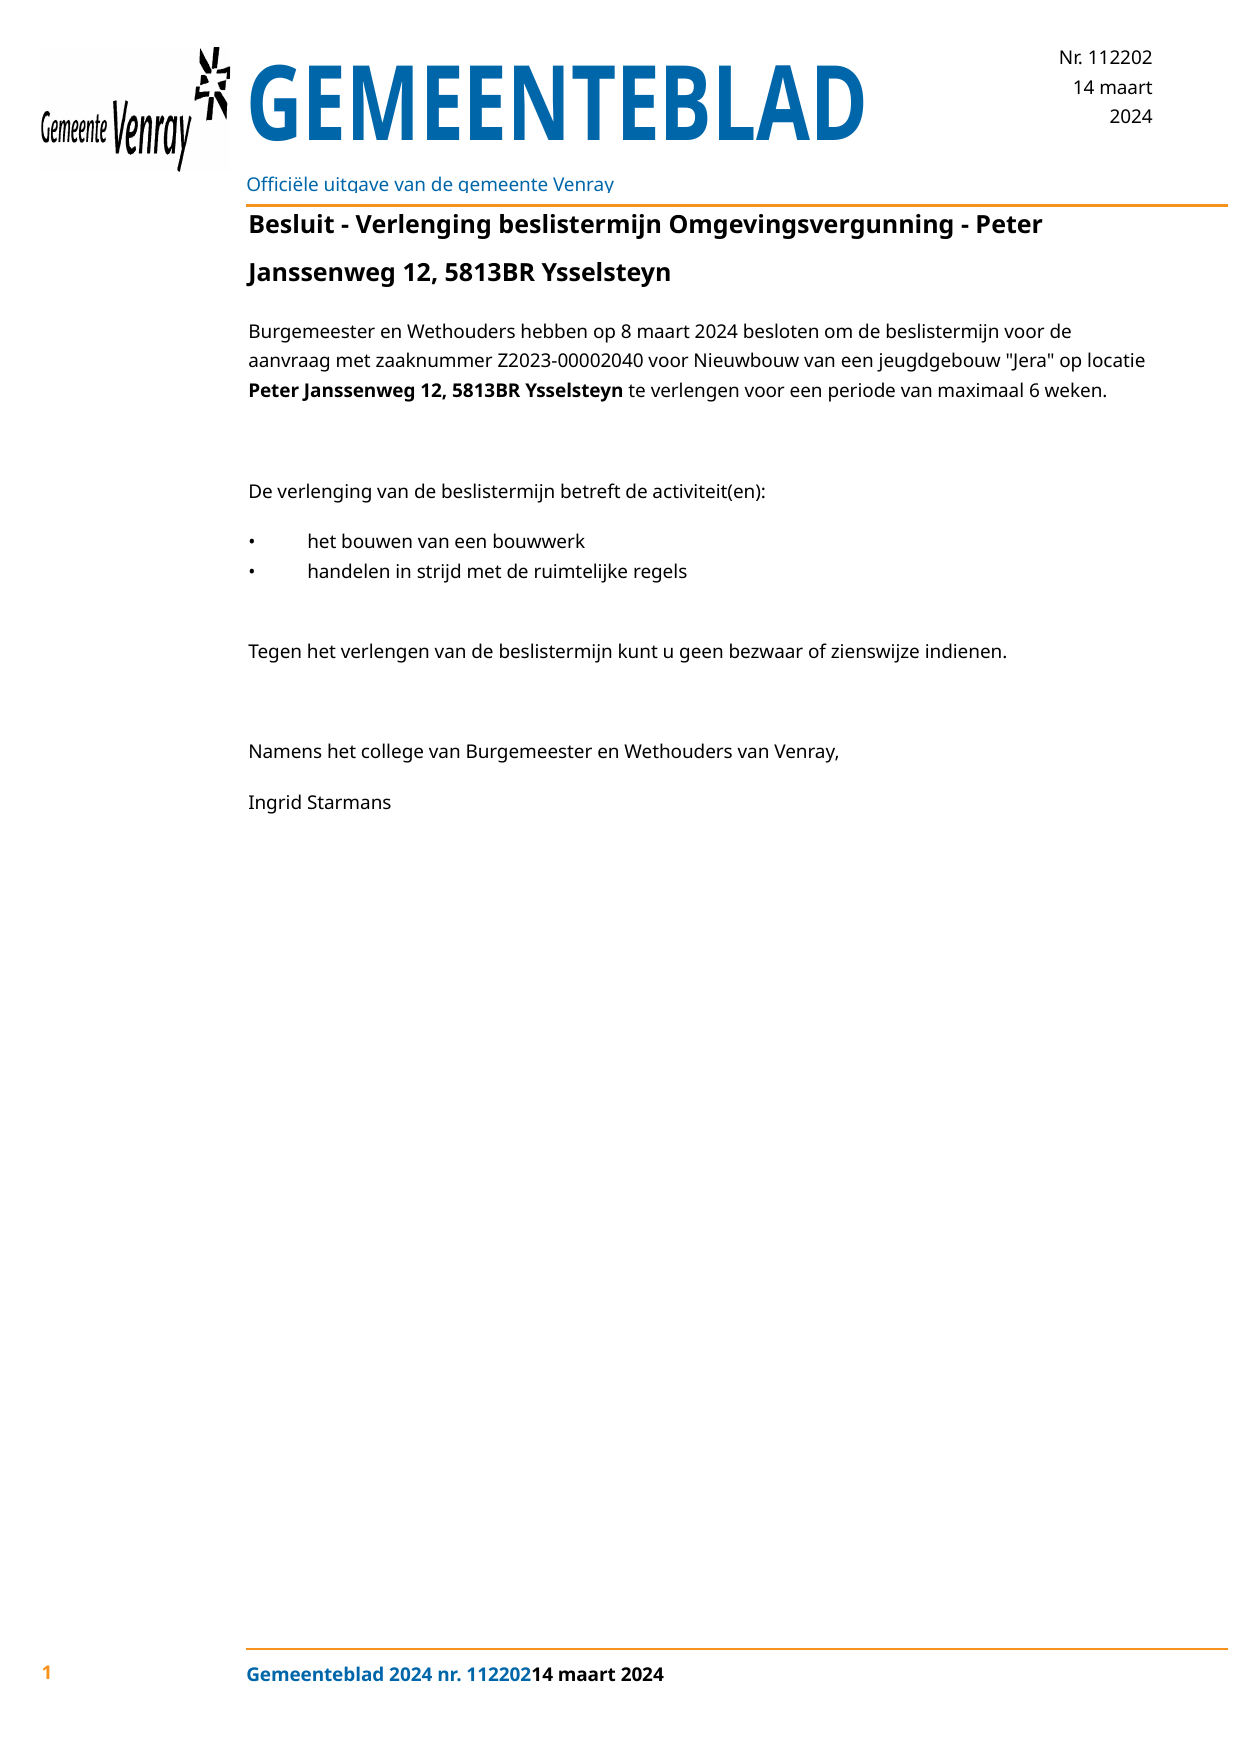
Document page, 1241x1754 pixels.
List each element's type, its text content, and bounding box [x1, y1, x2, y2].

text Namens het college van Burgemeester en Wethouders van Venray, [248, 739, 1152, 764]
text Burgemeester en Wethouders hebben op 8 maart 2024 besloten om de beslistermijn voor de aanvraag met zaaknummer Z2023-00002040 voor Nieuwbouw van een jeugdgebouw "Jera" op locatie Peter Janssenweg 12, 5813BR Ysselsteyn te verlengen voor een periode van maximaal 6 weken. [248, 318, 1152, 403]
picture [41, 47, 231, 172]
text Besluit - Verlenging beslistermijn Omgevingsvergunning - Peter Janssenweg 12, 5813BR Ysselsteyn [248, 207, 1152, 288]
text De verlenging van de beslistermijn betreft de activiteit(en): [248, 478, 1152, 504]
text Tegen het verlengen van de beslistermijn kunt u geen bezwaar of zienswijze indienen. [248, 638, 1152, 664]
text Ingrid Starmans [248, 789, 1152, 815]
list handelen in strijd met de ruimtelijke regels [248, 558, 1152, 584]
list het bouwen van een bouwwerk [248, 528, 1152, 554]
